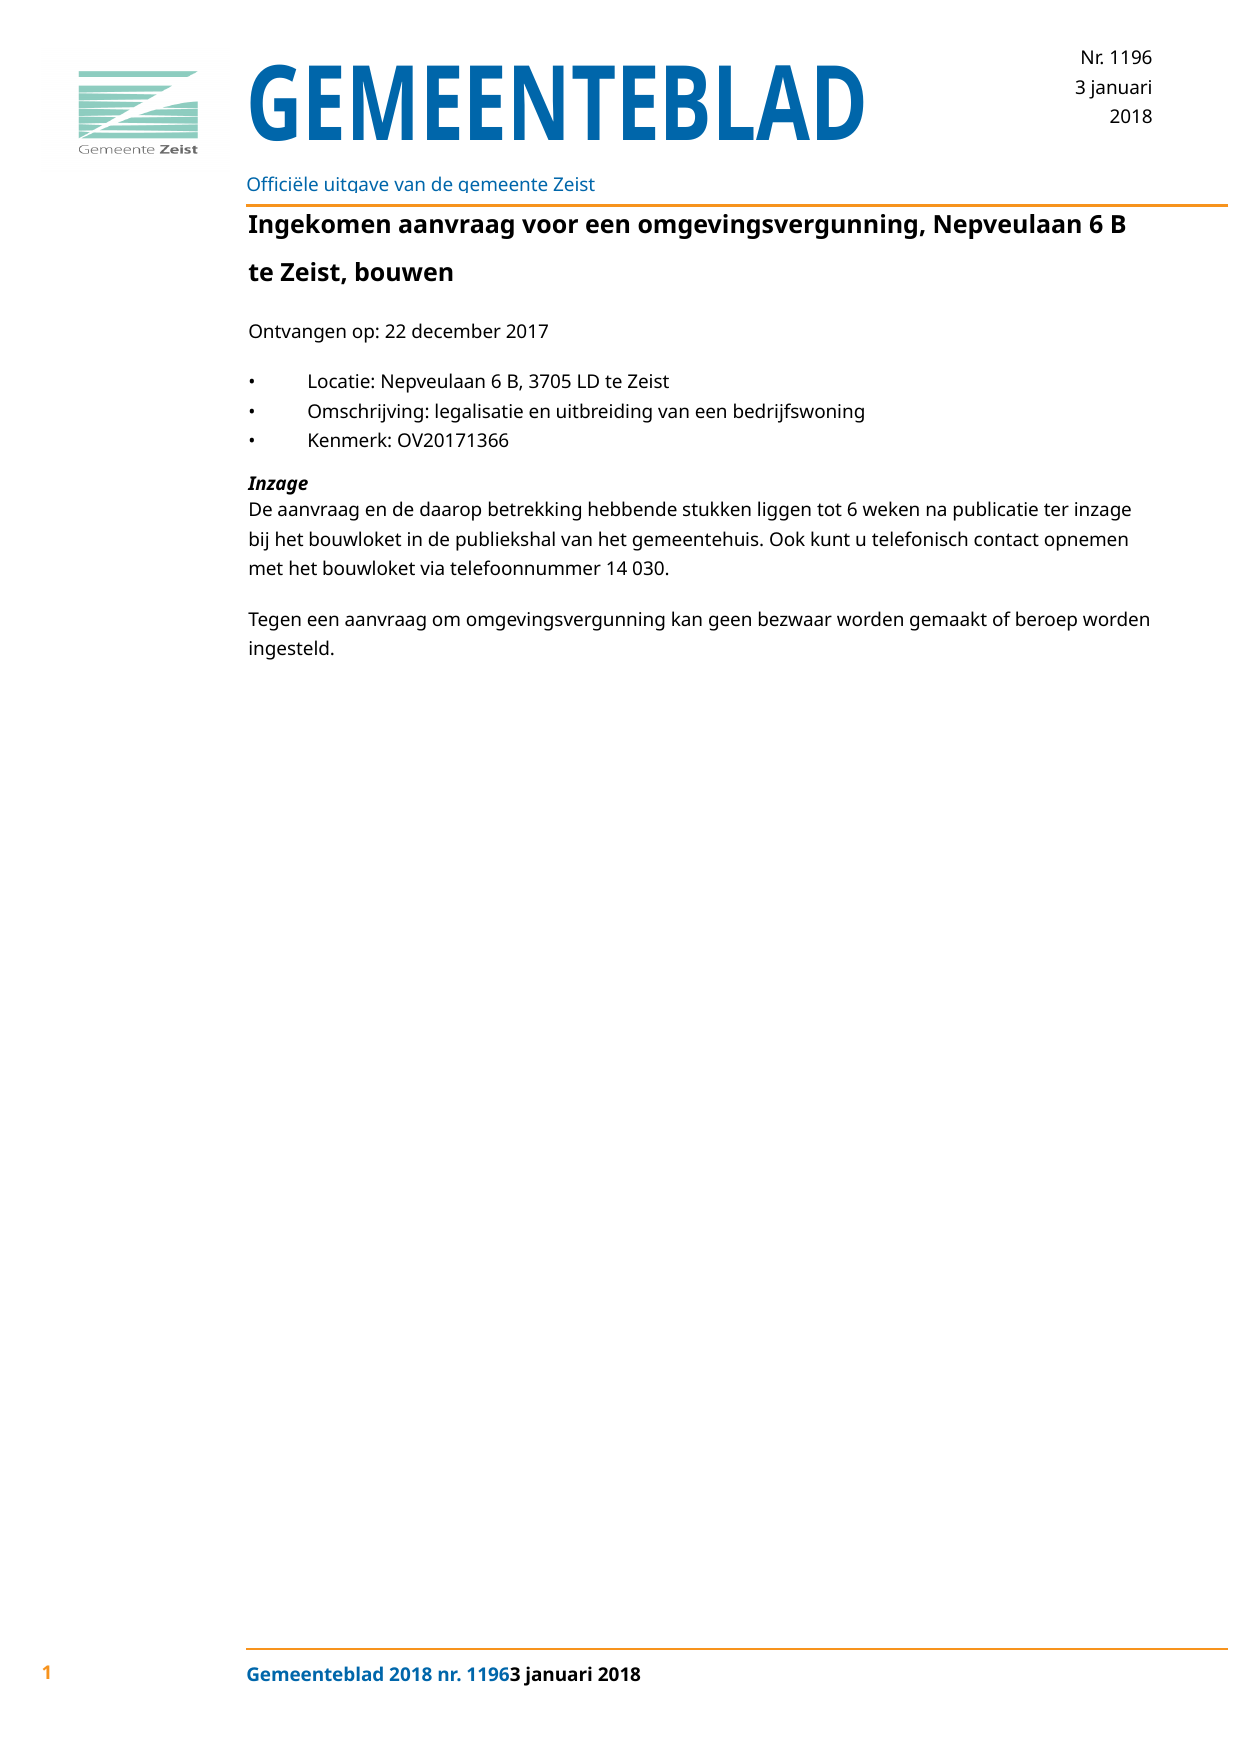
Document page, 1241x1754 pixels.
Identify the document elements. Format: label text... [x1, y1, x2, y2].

text Inzage [248, 471, 1152, 496]
text Ontvangen op: 22 december 2017 [248, 318, 1152, 344]
text Tegen een aanvraag om omgevingsvergunning kan geen bezwaar worden gemaakt of beroep worden ingesteld. [248, 606, 1152, 661]
list Locatie: Nepveulaan 6 B, 3705 LD te Zeist [248, 368, 1152, 394]
text De aanvraag en de daarop betrekking hebbende stukken liggen tot 6 weken na publicatie ter inzage bij het bouwloket in de publiekshal van het gemeentehuis. Ook kunt u telefonisch contact opnemen met het bouwloket via telefoonnummer 14 030. [248, 496, 1152, 581]
picture [41, 47, 231, 172]
list Omschrijving: legalisatie en uitbreiding van een bedrijfswoning [248, 398, 1152, 424]
list Kenmerk: OV20171366 [248, 427, 1152, 453]
text Ingekomen aanvraag voor een omgevingsvergunning, Nepveulaan 6 B te Zeist, bouwen [248, 207, 1152, 288]
